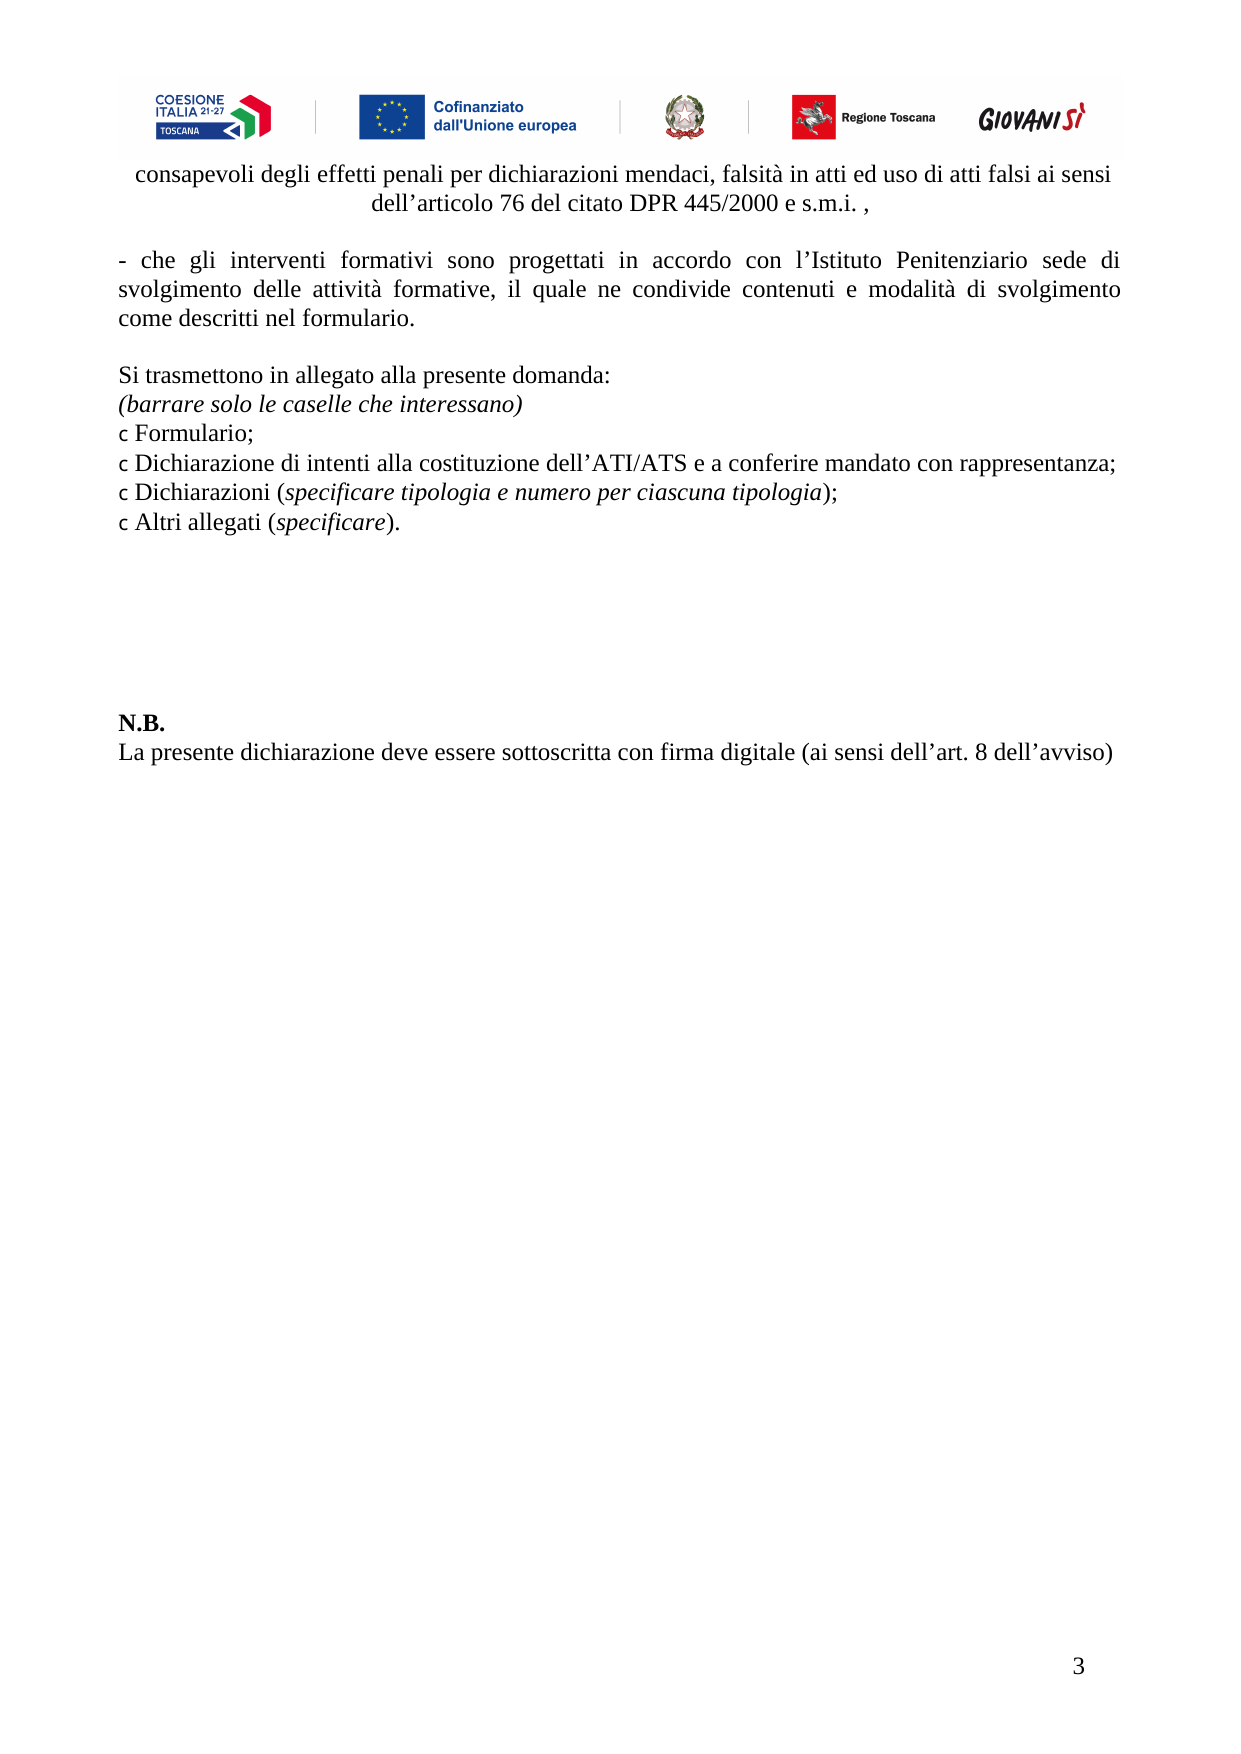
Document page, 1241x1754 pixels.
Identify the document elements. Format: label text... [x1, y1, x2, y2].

text (barrare solo le caselle che interessano) [118, 389, 1122, 418]
text - che gli interventi formativi sono progettati in accordo con l’Istituto Penitenziario sede di svolgimento delle attività formative, il quale ne condivide contenuti e modalità di svolgimento come descritti nel formulario. [118, 246, 1122, 332]
text La presente dichiarazione deve essere sottoscritta con firma digitale (ai sensi dell’art. 8 dell’avviso) [118, 737, 1122, 766]
text c Altri allegati (specificare). [118, 507, 1122, 536]
text Si trasmettono in allegato alla presente domanda: [118, 361, 1122, 389]
picture [118, 75, 1123, 160]
text N.B. [118, 708, 1122, 737]
text c Formulario; [118, 418, 1122, 448]
text c Dichiarazioni (specificare tipologia e numero per ciascuna tipologia); [118, 477, 1122, 507]
text consapevoli degli effetti penali per dichiarazioni mendaci, falsità in atti ed uso di atti falsi ai sensi dell’articolo 76 del citato DPR 445/2000 e s.m.i. , [118, 160, 1122, 217]
text c Dichiarazione di intenti alla costituzione dell’ATI/ATS e a conferire mandato con rappresentanza; [118, 448, 1122, 477]
